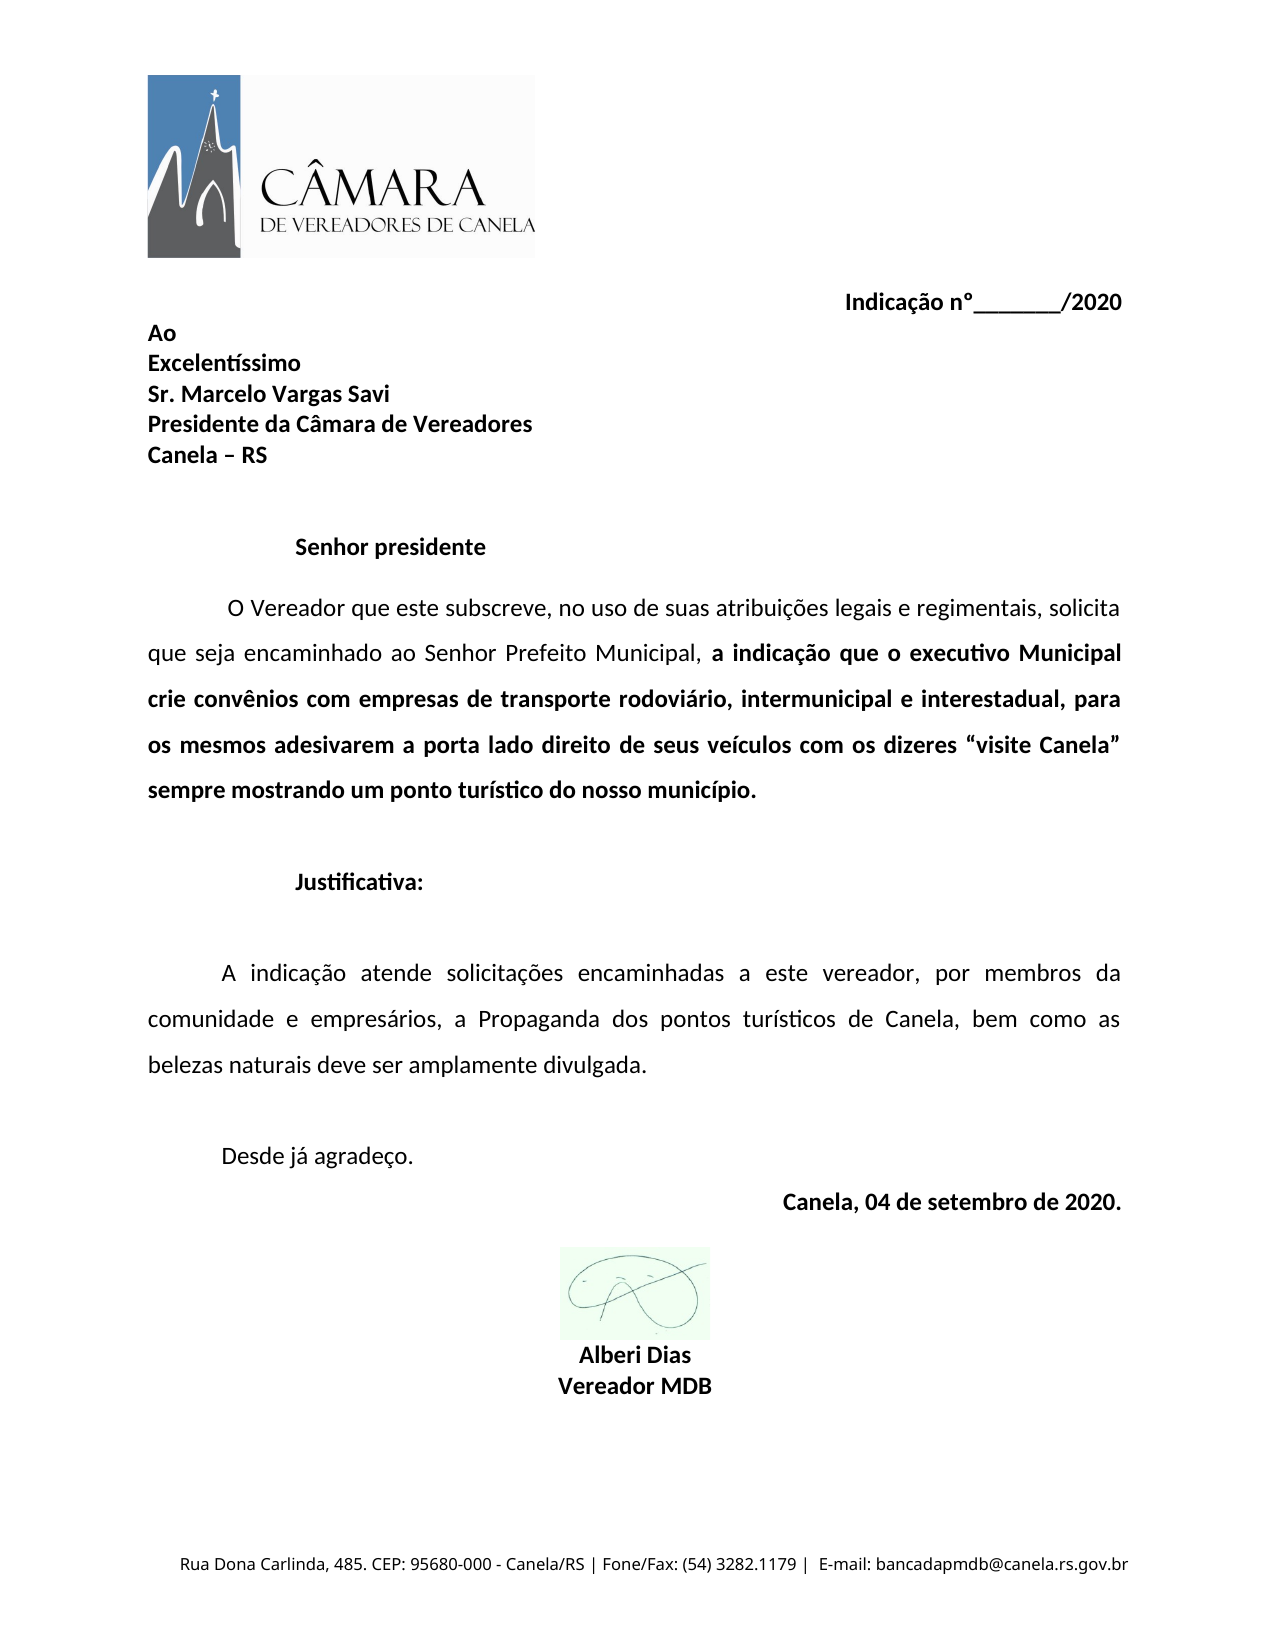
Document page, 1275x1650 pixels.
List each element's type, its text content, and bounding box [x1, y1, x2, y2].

text Desde já agradeço. [148, 1141, 1122, 1171]
text Vereador MDB [148, 1370, 1122, 1401]
subtitle Indicação nº_______/2020 [148, 287, 1122, 317]
text Canela – RS [148, 439, 1122, 470]
picture [147, 75, 536, 258]
text Canela, 04 de setembro de 2020. [148, 1186, 1122, 1217]
text O Vereador que este subscreve, no uso de suas atribuições legais e regimentais, solicita que seja encaminhado ao Senhor Prefeito Municipal, a indicação que o executivo Municipal crie convênios com empresas de transporte rodoviário, intermunicipal e interestadual, para os mesmos adesivarem a porta lado direito de seus veículos com os dizeres “visite Canela” sempre mostrando um ponto turístico do nosso município. [148, 592, 1122, 805]
text Excelentíssimo [148, 348, 1122, 378]
picture [560, 1247, 711, 1340]
text A indicação atende solicitações encaminhadas a este vereador, por membros da comunidade e empresários, a Propaganda dos pontos turísticos de Canela, bem como as belezas naturais deve ser amplamente divulgada. [148, 958, 1122, 1079]
text Senhor presidente [148, 531, 1122, 561]
text Presidente da Câmara de Vereadores [148, 409, 1122, 439]
text Alberi Dias [148, 1339, 1122, 1370]
text Ao [148, 317, 1122, 348]
text Sr. Marcelo Vargas Savi [148, 378, 1122, 409]
text Justificativa: [148, 866, 1122, 897]
